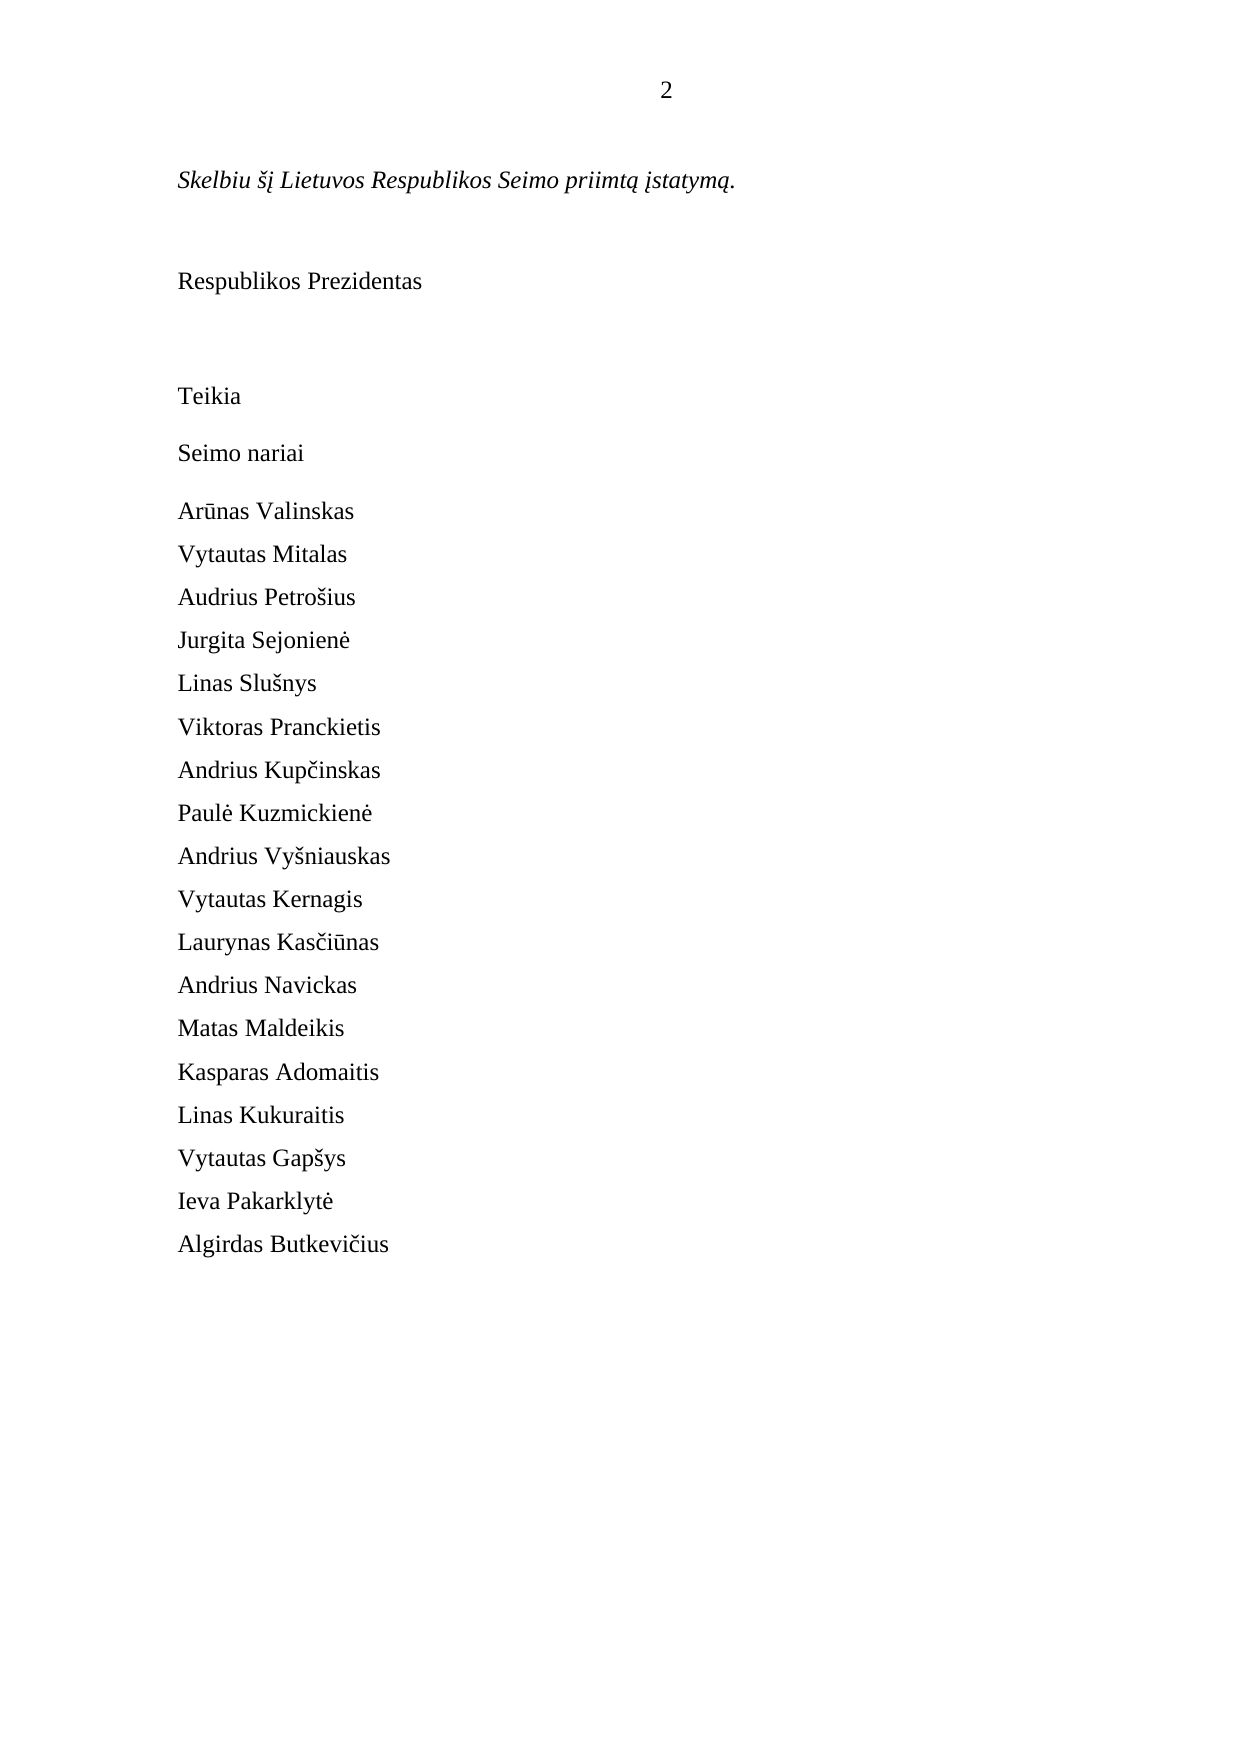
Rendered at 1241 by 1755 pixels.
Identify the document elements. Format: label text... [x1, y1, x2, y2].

text Algirdas Butkevičius [177, 1229, 1181, 1258]
text Andrius Vyšniauskas [177, 841, 1181, 870]
text Ieva Pakarklytė [177, 1186, 1181, 1215]
text Teikia [177, 381, 1181, 410]
text Vytautas Gapšys [177, 1143, 1181, 1172]
text Arūnas Valinskas [177, 496, 1181, 525]
text Viktoras Pranckietis [177, 712, 1181, 740]
text Audrius Petrošius [177, 582, 1181, 611]
text Skelbiu šį Lietuvos Respublikos Seimo priimtą įstatymą. [177, 165, 1181, 194]
text Jurgita Sejonienė [177, 625, 1181, 654]
text Laurynas Kasčiūnas [177, 927, 1181, 956]
text Andrius Navickas [177, 970, 1181, 999]
text Paulė Kuzmickienė [177, 798, 1181, 827]
text Linas Slušnys [177, 668, 1181, 697]
text Vytautas Kernagis [177, 884, 1181, 913]
text Linas Kukuraitis [177, 1100, 1181, 1128]
text Andrius Kupčinskas [177, 755, 1181, 783]
text Matas Maldeikis [177, 1013, 1181, 1042]
text Vytautas Mitalas [177, 539, 1181, 568]
text Respublikos Prezidentas [177, 266, 1181, 295]
text Seimo nariai [177, 438, 1181, 467]
text Kasparas Adomaitis [177, 1057, 1181, 1085]
